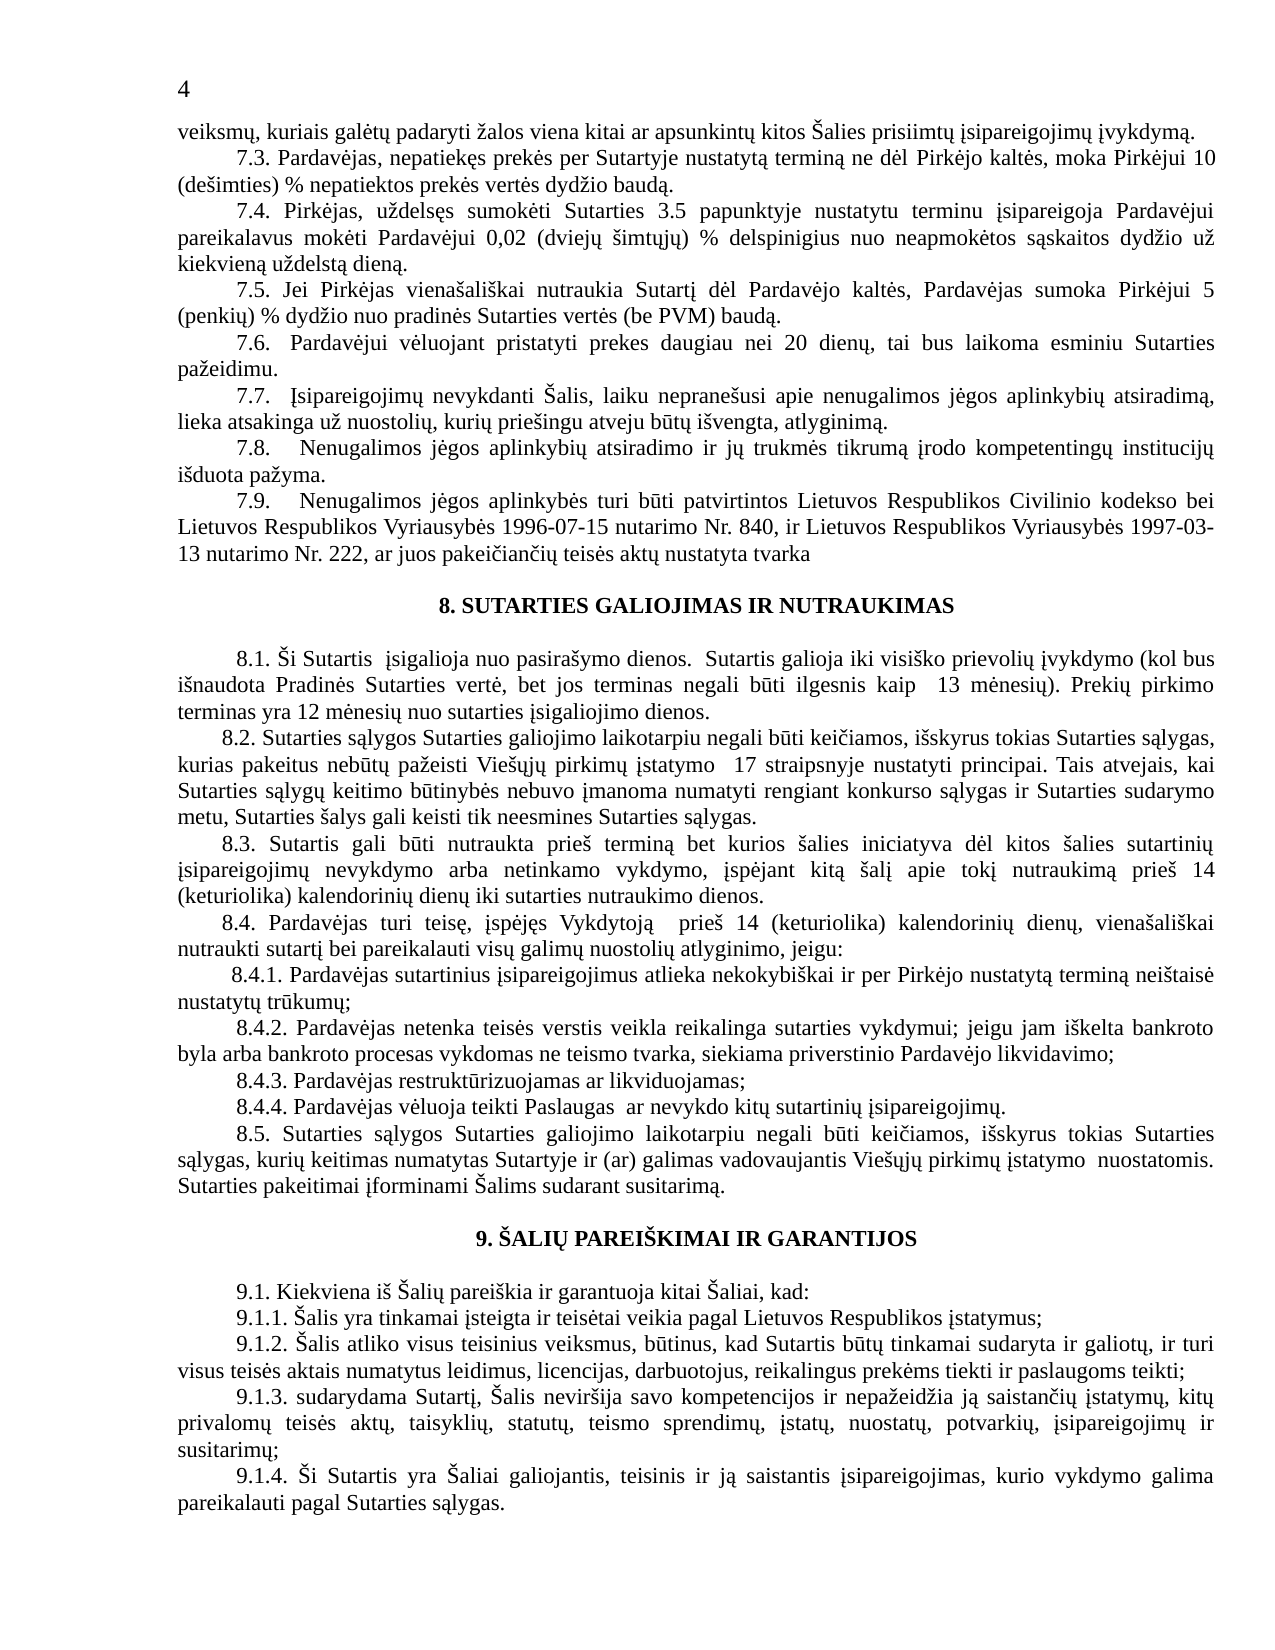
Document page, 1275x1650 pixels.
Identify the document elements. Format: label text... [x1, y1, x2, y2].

text 9.1. Kiekviena iš Šalių pareiškia ir garantuoja kitai Šaliai, kad: [177, 1278, 1216, 1304]
text 8.5. Sutarties sąlygos Sutarties galiojimo laikotarpiu negali būti keičiamos, išskyrus tokias Sutarties sąlygas, kurių keitimas numatytas Sutartyje ir (ar) galimas vadovaujantis Viešųjų pirkimų įstatymo nuostatomis. Sutarties pakeitimai įforminami Šalims sudarant susitarimą. [177, 1119, 1216, 1199]
list Nenugalimos jėgos aplinkybės turi būti patvirtintos Lietuvos Respublikos Civilinio kodekso bei Lietuvos Respublikos Vyriausybės 1996-07-15 nutarimo Nr. 840, ir Lietuvos Respublikos Vyriausybės 1997-03-13 nutarimo Nr. 222, ar juos pakeičiančių teisės aktų nustatyta tvarka [177, 487, 1216, 566]
text 9.1.4. Ši Sutartis yra Šaliai galiojantis, teisinis ir ją saistantis įsipareigojimas, kurio vykdymo galima pareikalauti pagal Sutarties sąlygas. [177, 1462, 1216, 1515]
text 7.3. Pardavėjas, nepatiekęs prekės per Sutartyje nustatytą terminą ne dėl Pirkėjo kaltės, moka Pirkėjui 10 (dešimties) % nepatiektos prekės vertės dydžio baudą. [177, 144, 1216, 197]
text 8. SUTARTIES GALIOJIMAS IR NUTRAUKIMAS [177, 592, 1216, 619]
text 8.1. Ši Sutartis įsigalioja nuo pasirašymo dienos. Sutartis galioja iki visiško prievolių įvykdymo (kol bus išnaudota Pradinės Sutarties vertė, bet jos terminas negali būti ilgesnis kaip 13 mėnesių). Prekių pirkimo terminas yra 12 mėnesių nuo sutarties įsigaliojimo dienos. [177, 645, 1216, 724]
text 7.5. Jei Pirkėjas vienašališkai nutraukia Sutartį dėl Pardavėjo kaltės, Pardavėjas sumoka Pirkėjui 5 (penkių) % dydžio nuo pradinės Sutarties vertės (be PVM) baudą. [177, 276, 1216, 329]
text 7.4. Pirkėjas, uždelsęs sumokėti Sutarties 3.5 papunktyje nustatytu terminu įsipareigoja Pardavėjui pareikalavus mokėti Pardavėjui 0,02 (dviejų šimtųjų) % delspinigius nuo neapmokėtos sąskaitos dydžio už kiekvieną uždelstą dieną. [177, 197, 1216, 276]
text 9.1.1. Šalis yra tinkamai įsteigta ir teisėtai veikia pagal Lietuvos Respublikos įstatymus; [177, 1304, 1216, 1330]
text 8.2. Sutarties sąlygos Sutarties galiojimo laikotarpiu negali būti keičiamos, išskyrus tokias Sutarties sąlygas, kurias pakeitus nebūtų pažeisti Viešųjų pirkimų įstatymo 17 straipsnyje nustatyti principai. Tais atvejais, kai Sutarties sąlygų keitimo būtinybės nebuvo įmanoma numatyti rengiant konkurso sąlygas ir Sutarties sudarymo metu, Sutarties šalys gali keisti tik neesmines Sutarties sąlygas. [177, 724, 1216, 830]
text 8.4. Pardavėjas turi teisę, įspėjęs Vykdytoją prieš 14 (keturiolika) kalendorinių dienų, vienašališkai nutraukti sutartį bei pareikalauti visų galimų nuostolių atlyginimo, jeigu: [177, 909, 1216, 961]
text 8.4.3. Pardavėjas restruktūrizuojamas ar likviduojamas; [177, 1067, 1216, 1093]
text 8.4.2. Pardavėjas netenka teisės verstis veikla reikalinga sutarties vykdymui; jeigu jam iškelta bankroto byla arba bankroto procesas vykdomas ne teismo tvarka, siekiama priverstinio Pardavėjo likvidavimo; [177, 1014, 1216, 1067]
text 8.4.4. Pardavėjas vėluoja teikti Paslaugas ar nevykdo kitų sutartinių įsipareigojimų. [177, 1093, 1216, 1119]
list Nenugalimos jėgos aplinkybių atsiradimo ir jų trukmės tikrumą įrodo kompetentingų institucijų išduota pažyma. [177, 434, 1216, 487]
text 9.1.3. sudarydama Sutartį, Šalis neviršija savo kompetencijos ir nepažeidžia ją saistančių įstatymų, kitų privalomų teisės aktų, taisyklių, statutų, teismo sprendimų, įstatų, nuostatų, potvarkių, įsipareigojimų ir susitarimų; [177, 1383, 1216, 1462]
text 8.4.1. Pardavėjas sutartinius įsipareigojimus atlieka nekokybiškai ir per Pirkėjo nustatytą terminą neištaisė nustatytų trūkumų; [177, 961, 1216, 1014]
text veiksmų, kuriais galėtų padaryti žalos viena kitai ar apsunkintų kitos Šalies prisiimtų įsipareigojimų įvykdymą. [177, 118, 1216, 144]
text 9. ŠALIŲ PAREIŠKIMAI IR GARANTIJOS [177, 1225, 1216, 1251]
list Įsipareigojimų nevykdanti Šalis, laiku nepranešusi apie nenugalimos jėgos aplinkybių atsiradimą, lieka atsakinga už nuostolių, kurių priešingu atveju būtų išvengta, atlyginimą. [177, 382, 1216, 434]
text 9.1.2. Šalis atliko visus teisinius veiksmus, būtinus, kad Sutartis būtų tinkamai sudaryta ir galiotų, ir turi visus teisės aktais numatytus leidimus, licencijas, darbuotojus, reikalingus prekėms tiekti ir paslaugoms teikti; [177, 1330, 1216, 1383]
list Pardavėjui vėluojant pristatyti prekes daugiau nei 20 dienų, tai bus laikoma esminiu Sutarties pažeidimu. [177, 329, 1216, 382]
text 8.3. Sutartis gali būti nutraukta prieš terminą bet kurios šalies iniciatyva dėl kitos šalies sutartinių įsipareigojimų nevykdymo arba netinkamo vykdymo, įspėjant kitą šalį apie tokį nutraukimą prieš 14 (keturiolika) kalendorinių dienų iki sutarties nutraukimo dienos. [177, 830, 1216, 909]
